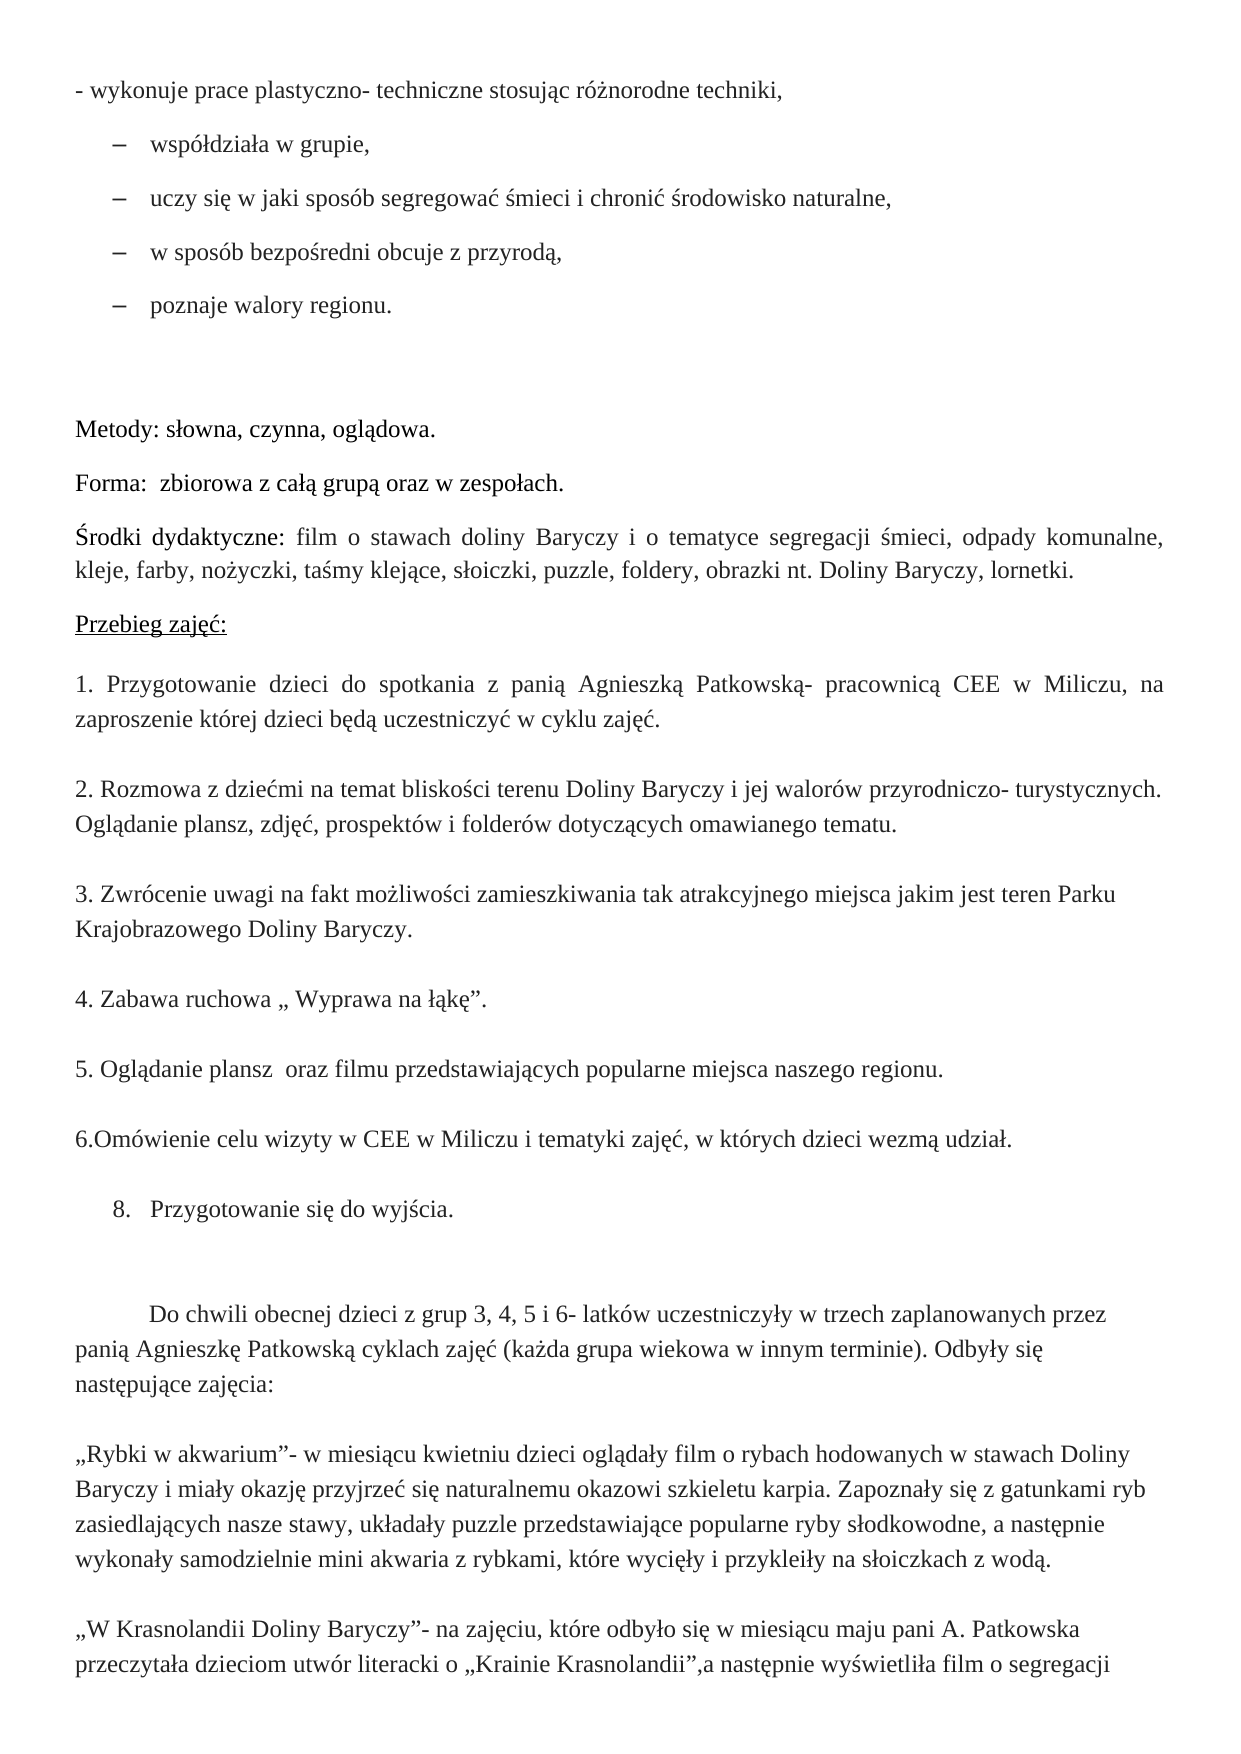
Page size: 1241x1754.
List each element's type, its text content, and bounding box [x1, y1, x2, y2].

text 1. Przygotowanie dzieci do spotkania z panią Agnieszką Patkowską- pracownicą CEE w Miliczu, na zaproszenie której dzieci będą uczestniczyć w cyklu zajęć. [75, 663, 1165, 733]
text 4. Zabawa ruchowa „ Wyprawa na łąkę”. [75, 978, 1165, 1013]
list Przygotowanie się do wyjścia. [112, 1188, 1165, 1223]
text 5. Oglądanie plansz oraz filmu przedstawiających popularne miejsca naszego regionu. [75, 1048, 1165, 1083]
text 3. Zwrócenie uwagi na fakt możliwości zamieszkiwania tak atrakcyjnego miejsca jakim jest teren Parku Krajobrazowego Doliny Baryczy. [75, 873, 1165, 943]
list uczy się w jaki sposób segregować śmieci i chronić środowisko naturalne, [112, 183, 1165, 211]
text „W Krasnolandii Doliny Baryczy”- na zajęciu, które odbyło się w miesiącu maju pani A. Patkowska przeczytała dzieciom utwór literacki o „Krainie Krasnolandii”,a następnie wyświetliła film o segregacji [75, 1608, 1165, 1678]
text 2. Rozmowa z dziećmi na temat bliskości terenu Doliny Baryczy i jej walorów przyrodniczo- turystycznych. Oglądanie plansz, zdjęć, prospektów i folderów dotyczących omawianego tematu. [75, 768, 1165, 838]
text - wykonuje prace plastyczno- techniczne stosując różnorodne techniki, [75, 75, 1165, 104]
list w sposób bezpośredni obcuje z przyrodą, [112, 237, 1165, 265]
text Środki dydaktyczne: film o stawach doliny Baryczy i o tematyce segregacji śmieci, odpady komunalne, kleje, farby, nożyczki, taśmy klejące, słoiczki, puzzle, foldery, obrazki nt. Doliny Baryczy, lornetki. [75, 522, 1165, 584]
text Przebieg zajęć: [75, 609, 1165, 638]
text 6.Omówienie celu wizyty w CEE w Miliczu i tematyki zajęć, w których dzieci wezmą udział. [75, 1118, 1165, 1153]
list poznaje walory regionu. [112, 290, 1165, 319]
text „Rybki w akwarium”- w miesiącu kwietniu dzieci oglądały film o rybach hodowanych w stawach Doliny Baryczy i miały okazję przyjrzeć się naturalnemu okazowi szkieletu karpia. Zapoznały się z gatunkami ryb zasiedlających nasze stawy, układały puzzle przedstawiające popularne ryby słodkowodne, a następnie wykonały samodzielnie mini akwaria z rybkami, które wycięły i przykleiły na słoiczkach z wodą. [75, 1433, 1165, 1573]
text Forma: zbiorowa z całą grupą oraz w zespołach. [75, 468, 1165, 497]
text Metody: słowna, czynna, oglądowa. [75, 414, 1165, 443]
list współdziała w grupie, [112, 129, 1165, 158]
text Do chwili obecnej dzieci z grup 3, 4, 5 i 6- latków uczestniczyły w trzech zaplanowanych przez panią Agnieszkę Patkowską cyklach zajęć (każda grupa wiekowa w innym terminie). Odbyły się następujące zajęcia: [75, 1293, 1165, 1398]
